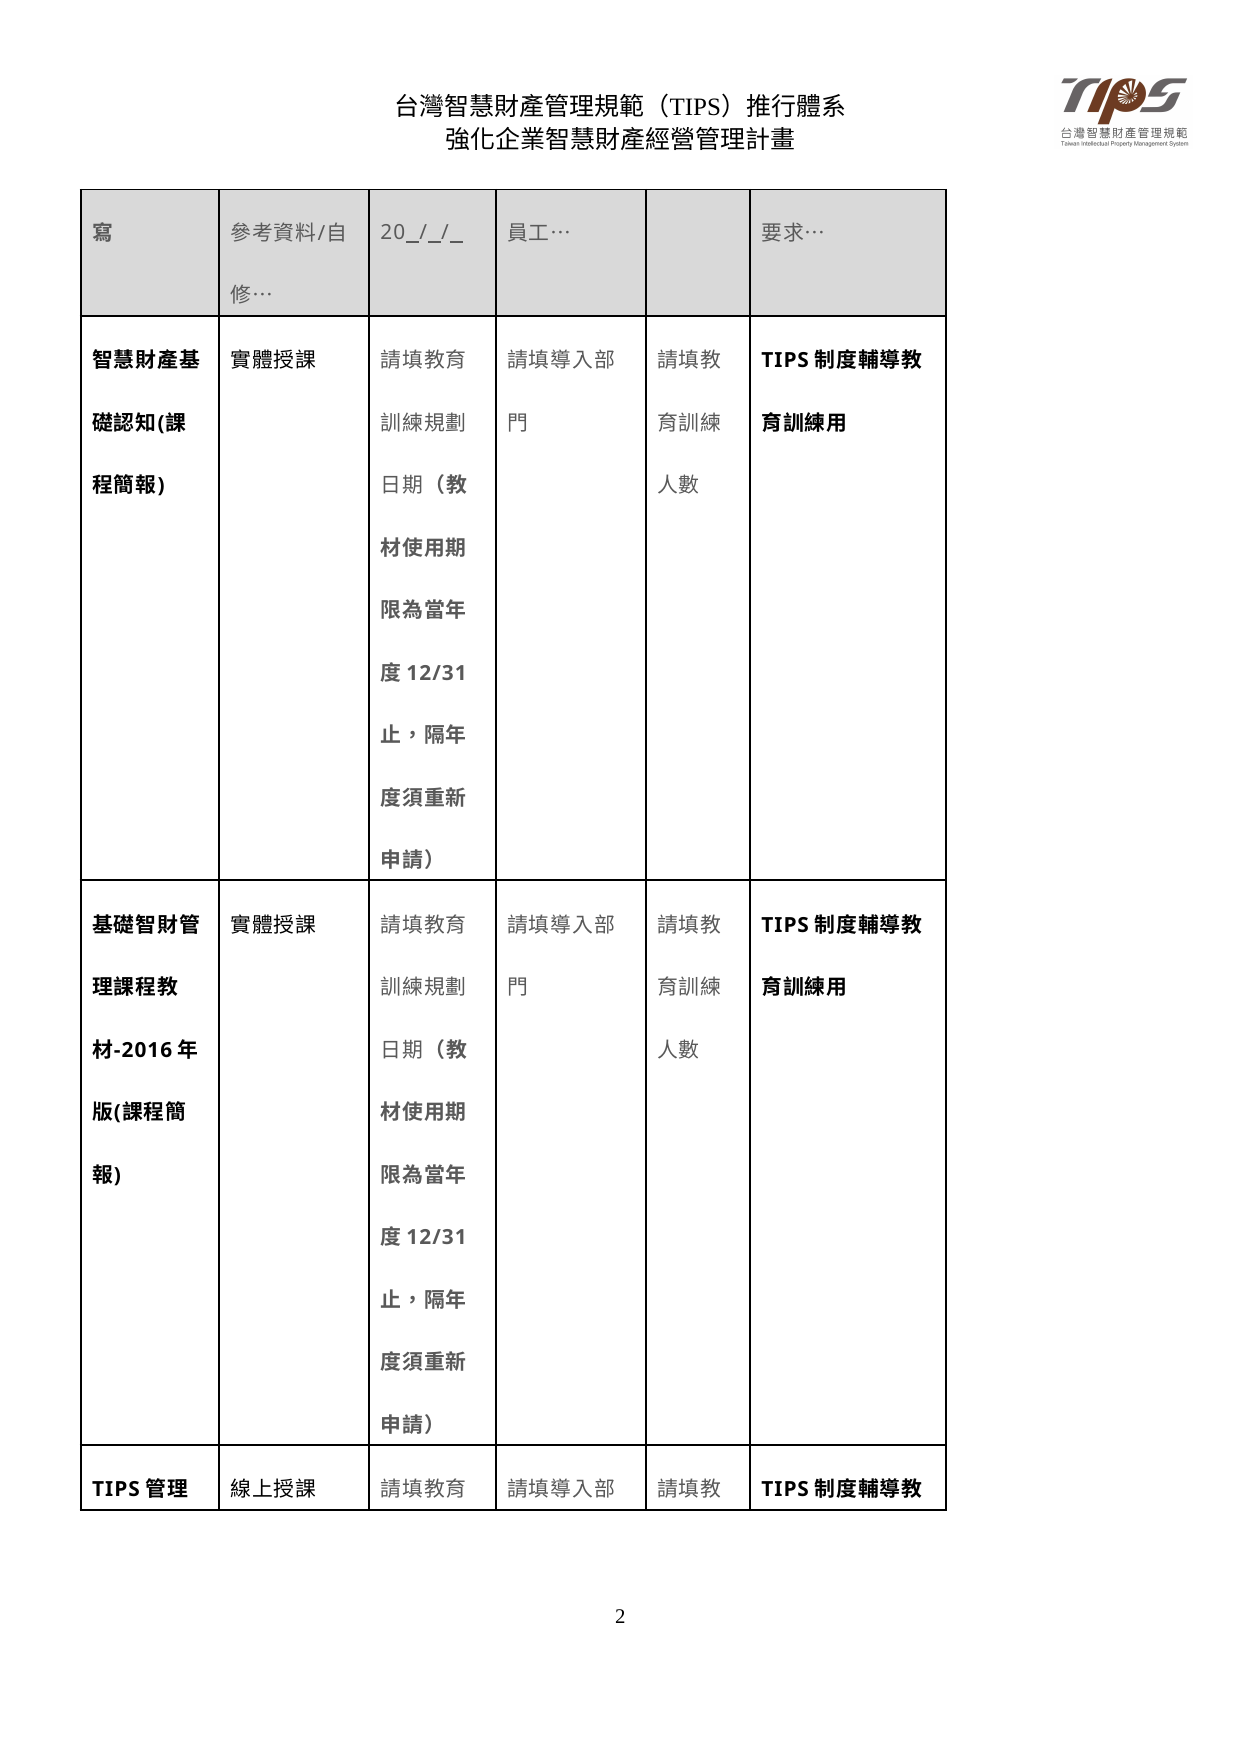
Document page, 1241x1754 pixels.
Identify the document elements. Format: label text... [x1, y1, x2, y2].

table_cell 請填教育訓練規劃日期（教材使用期限為當年度12/31止，隔年度須重新申請） [370, 881, 495, 1444]
table_cell 請填教育訓練規劃日期（教材使用期限為當年度12/31止，隔年度須重新申請） [370, 317, 495, 879]
table_cell 實體授課 [220, 881, 368, 1444]
table_cell [647, 190, 749, 315]
table_cell 請填教育訓練人數 [647, 881, 749, 1444]
table_cell TIPS制度輔導教 [751, 1446, 945, 1508]
table_cell 實體授課 [220, 317, 368, 879]
table_cell TIPS制度輔導教育訓練用 [751, 317, 945, 879]
table_cell TIPS管理 [82, 1446, 218, 1508]
table_cell 智慧財產基礎認知(課程簡報) [82, 317, 218, 879]
table_cell 請填導入部門 [497, 881, 645, 1444]
table_cell 基礎智財管理課程教材-2016年版(課程簡報) [82, 881, 218, 1444]
table_cell 線上授課 [220, 1446, 368, 1508]
table_cell 請填教育 [370, 1446, 495, 1508]
table_cell 請填導入部門 [497, 317, 645, 879]
table_cell 請填導入部 [497, 1446, 645, 1508]
table_cell 要求… [751, 190, 945, 315]
table_cell 請填教 [647, 1446, 749, 1508]
table_cell 請填教育訓練人數 [647, 317, 749, 879]
table_cell 寫 [82, 190, 218, 315]
table_cell TIPS制度輔導教育訓練用 [751, 881, 945, 1444]
table_cell 員工… [497, 190, 645, 315]
table_cell 參考資料/自修… [220, 190, 368, 315]
table_cell 20 / / [370, 190, 495, 315]
